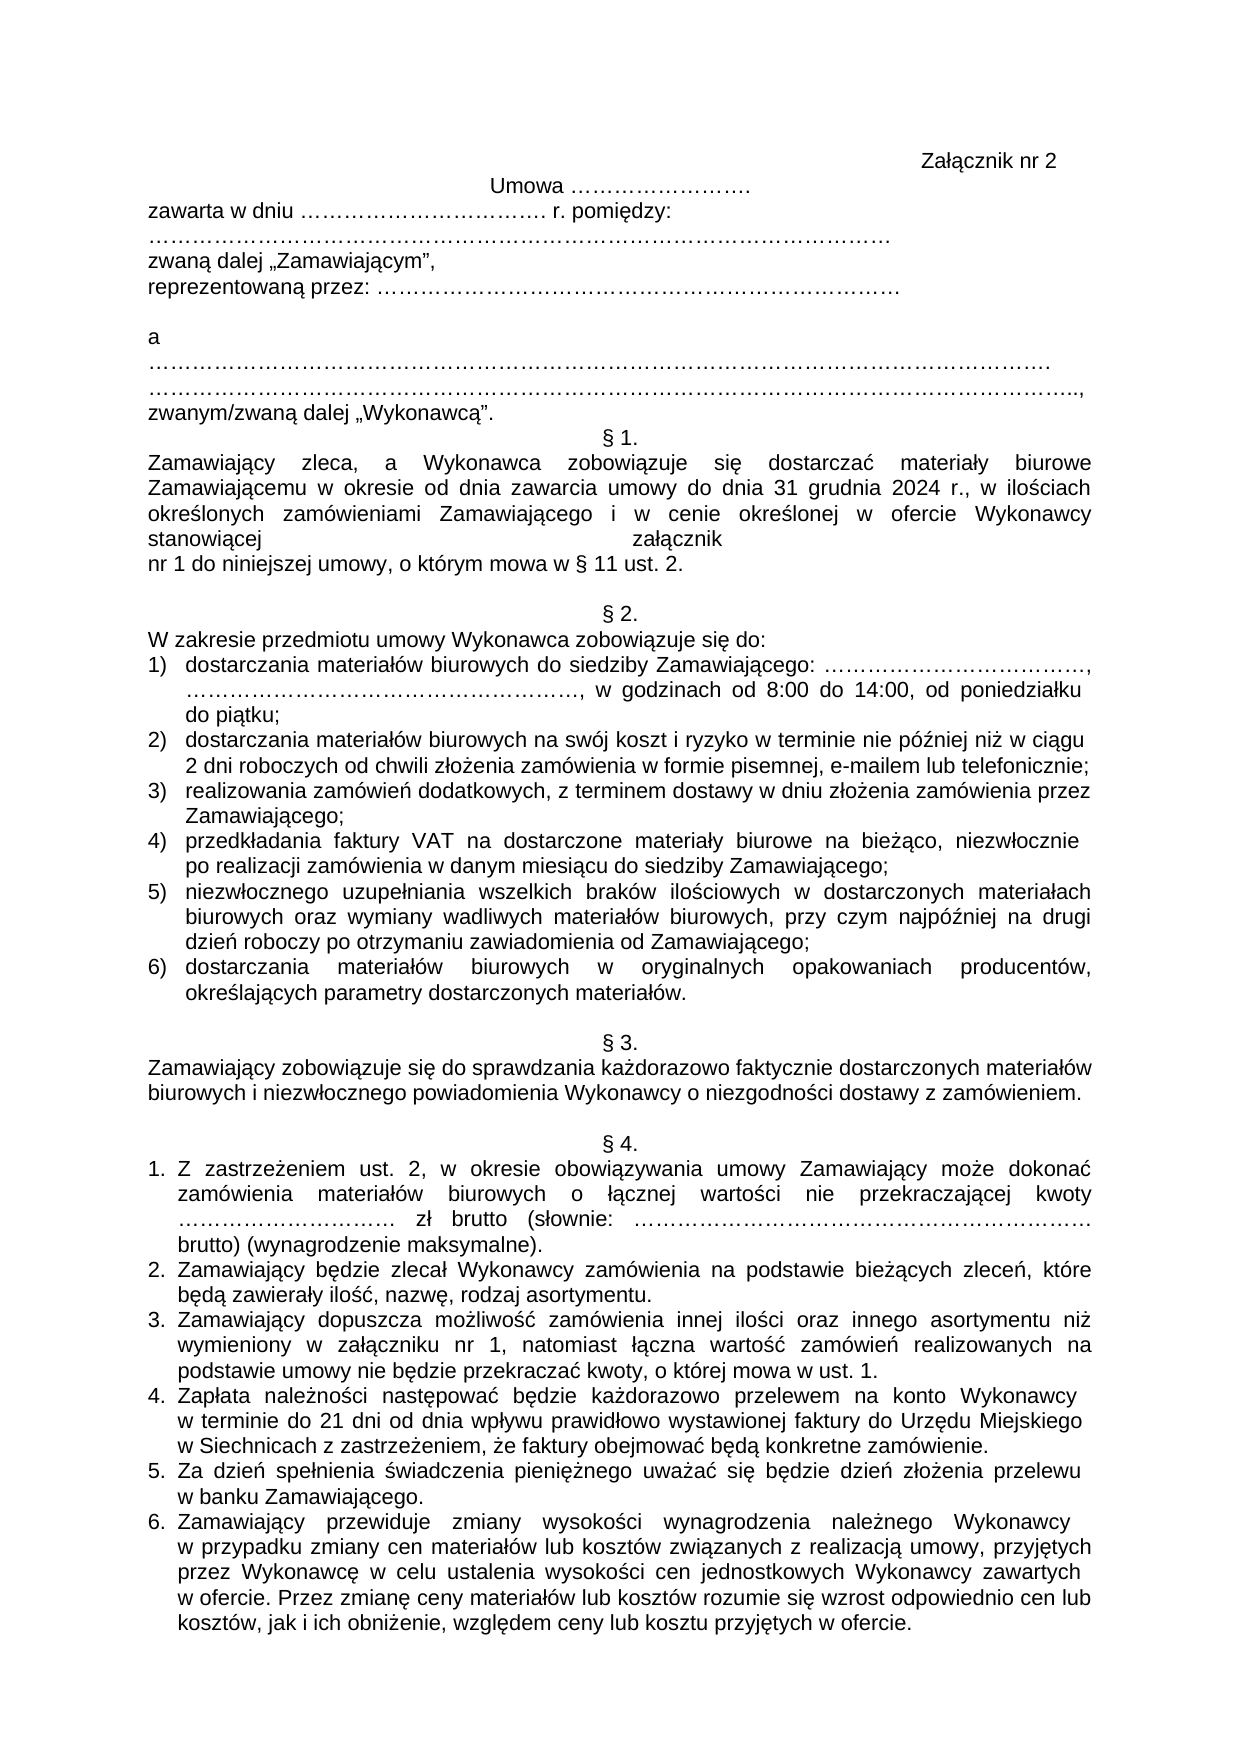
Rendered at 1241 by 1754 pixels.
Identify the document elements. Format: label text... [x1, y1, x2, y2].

text Umowa ……………………. [148, 173, 1093, 198]
list Zamawiający będzie zlecał Wykonawcy zamówienia na podstawie bieżących zleceń, które będą zawierały ilość, nazwę, rodzaj asortymentu. [148, 1257, 1093, 1307]
text reprezentowaną przez: ……………………………………………………………… [148, 274, 1093, 299]
text Załącznik nr 2 [885, 148, 1093, 173]
list niezwłocznego uzupełniania wszelkich braków ilościowych w dostarczonych materiałach biurowych oraz wymiany wadliwych materiałów biurowych, przy czym najpóźniej na drugi dzień roboczy po otrzymaniu zawiadomienia od Zamawiającego; [148, 879, 1093, 954]
list dostarczania materiałów biurowych do siedziby Zamawiającego: ………………………………, ………………………………………………, w godzinach od 8:00 do 14:00, od poniedziałku do piątku; [148, 652, 1093, 727]
list Zapłata należności następować będzie każdorazowo przelewem na konto Wykonawcy w terminie do 21 dni od dnia wpływu prawidłowo wystawionej faktury do Urzędu Miejskiego w Siechnicach z zastrzeżeniem, że faktury obejmować będą konkretne zamówienie. [148, 1383, 1093, 1458]
list Za dzień spełnienia świadczenia pieniężnego uważać się będzie dzień złożenia przelewu w banku Zamawiającego. [148, 1458, 1093, 1509]
text zwanym/zwaną dalej „Wykonawcą”. [148, 400, 1093, 425]
text W zakresie przedmiotu umowy Wykonawca zobowiązuje się do: [148, 627, 1093, 652]
text Zamawiający zobowiązuje się do sprawdzania każdorazowo faktycznie dostarczonych materiałów biurowych i niezwłocznego powiadomienia Wykonawcy o niezgodności dostawy z zamówieniem. [148, 1055, 1093, 1106]
list dostarczania materiałów biurowych na swój koszt i ryzyko w terminie nie później niż w ciągu 2 dni roboczych od chwili złożenia zamówienia w formie pisemnej, e-mailem lub telefonicznie; [148, 727, 1093, 778]
list Zamawiający przewiduje zmiany wysokości wynagrodzenia należnego Wykonawcy w przypadku zmiany cen materiałów lub kosztów związanych z realizacją umowy, przyjętych przez Wykonawcę w celu ustalenia wysokości cen jednostkowych Wykonawcy zawartych w ofercie. Przez zmianę ceny materiałów lub kosztów rozumie się wzrost odpowiednio cen lub kosztów, jak i ich obniżenie, względem ceny lub kosztu przyjętych w ofercie. [148, 1509, 1093, 1635]
text § 1. [148, 425, 1093, 450]
text a [148, 324, 1093, 349]
text ……………………………………………………………………………………………………………. ……………………………………………………………………………………………………………….., [148, 349, 1093, 400]
text Zamawiający zleca, a Wykonawca zobowiązuje się dostarczać materiały biurowe Zamawiającemu w okresie od dnia zawarcia umowy do dnia 31 grudnia 2024 r., w ilościach określonych zamówieniami Zamawiającego i w cenie określonej w ofercie Wykonawcy stanowiącej załącznik nr 1 do niniejszej umowy, o którym mowa w § 11 ust. 2. [148, 450, 1093, 576]
list Z zastrzeżeniem ust. 2, w okresie obowiązywania umowy Zamawiający może dokonać zamówienia materiałów biurowych o łącznej wartości nie przekraczającej kwoty ………………………… zł brutto (słownie: ……………………………………………………… brutto) (wynagrodzenie maksymalne). [148, 1156, 1093, 1257]
list realizowania zamówień dodatkowych, z terminem dostawy w dniu złożenia zamówienia przez Zamawiającego; [148, 778, 1093, 828]
text § 3. [148, 1030, 1093, 1055]
text § 2. [148, 601, 1093, 627]
list przedkładania faktury VAT na dostarczone materiały biurowe na bieżąco, niezwłocznie po realizacji zamówienia w danym miesiącu do siedziby Zamawiającego; [148, 828, 1093, 879]
text § 4. [148, 1131, 1093, 1156]
text zwaną dalej „Zamawiającym”, [148, 248, 1093, 274]
list Zamawiający dopuszcza możliwość zamówienia innej ilości oraz innego asortymentu niż wymieniony w załączniku nr 1, natomiast łączna wartość zamówień realizowanych na podstawie umowy nie będzie przekraczać kwoty, o której mowa w ust. 1. [148, 1307, 1093, 1383]
text zawarta w dniu ……………………………. r. pomiędzy: [148, 198, 1093, 223]
list dostarczania materiałów biurowych w oryginalnych opakowaniach producentów, określających parametry dostarczonych materiałów. [148, 954, 1093, 1005]
text ………………………………………………………………………………………… [148, 223, 1093, 248]
